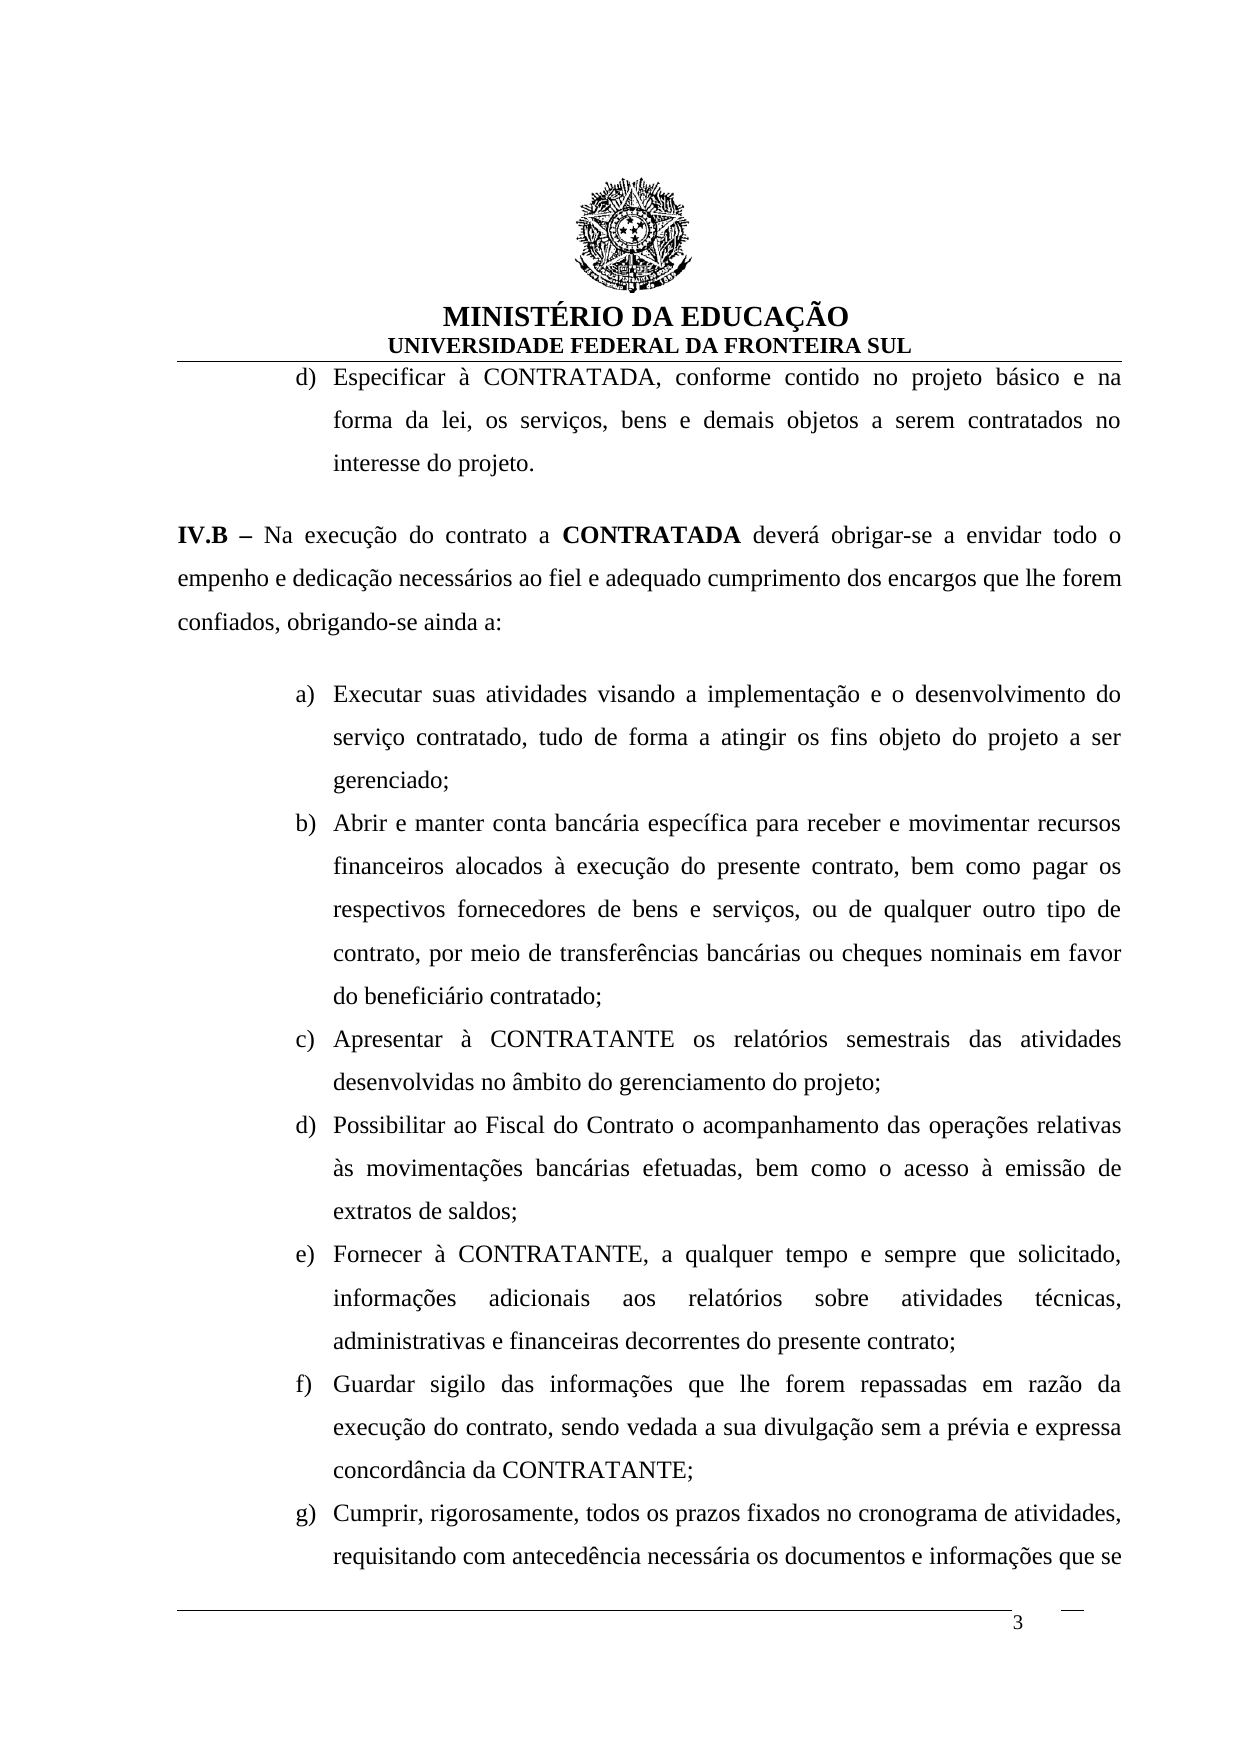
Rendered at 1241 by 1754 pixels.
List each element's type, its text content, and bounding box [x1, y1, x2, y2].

list Fornecer à CONTRATANTE, a qualquer tempo e sempre que solicitado, informações adicionais aos relatórios sobre atividades técnicas, administrativas e financeiras decorrentes do presente contrato; [295, 1239, 1122, 1354]
list Abrir e manter conta bancária específica para receber e movimentar recursos financeiros alocados à execução do presente contrato, bem como pagar os respectivos fornecedores de bens e serviços, ou de qualquer outro tipo de contrato, por meio de transferências bancárias ou cheques nominais em favor do beneficiário contratado; [295, 808, 1122, 1009]
list Executar suas atividades visando a implementação e o desenvolvimento do serviço contratado, tudo de forma a atingir os fins objeto do projeto a ser gerenciado; [295, 679, 1122, 794]
list Cumprir, rigorosamente, todos os prazos fixados no cronograma de atividades, requisitando com antecedência necessária os documentos e informações que se [295, 1498, 1122, 1570]
text IV.B – Na execução do contrato a CONTRATADA deverá obrigar-se a envidar todo o empenho e dedicação necessários ao fiel e adequado cumprimento dos encargos que lhe forem confiados, obrigando-se ainda a: [177, 520, 1122, 635]
list Apresentar à CONTRATANTE os relatórios semestrais das atividades desenvolvidas no âmbito do gerenciamento do projeto; [295, 1024, 1122, 1096]
list Especificar à CONTRATADA, conforme contido no projeto básico e na forma da lei, os serviços, bens e demais objetos a serem contratados no interesse do projeto. [295, 362, 1122, 477]
list Guardar sigilo das informações que lhe forem repassadas em razão da execução do contrato, sendo vedada a sua divulgação sem a prévia e expressa concordância da CONTRATANTE; [295, 1369, 1122, 1484]
list Possibilitar ao Fiscal do Contrato o acompanhamento das operações relativas às movimentações bancárias efetuadas, bem como o acesso à emissão de extratos de saldos; [295, 1110, 1122, 1225]
